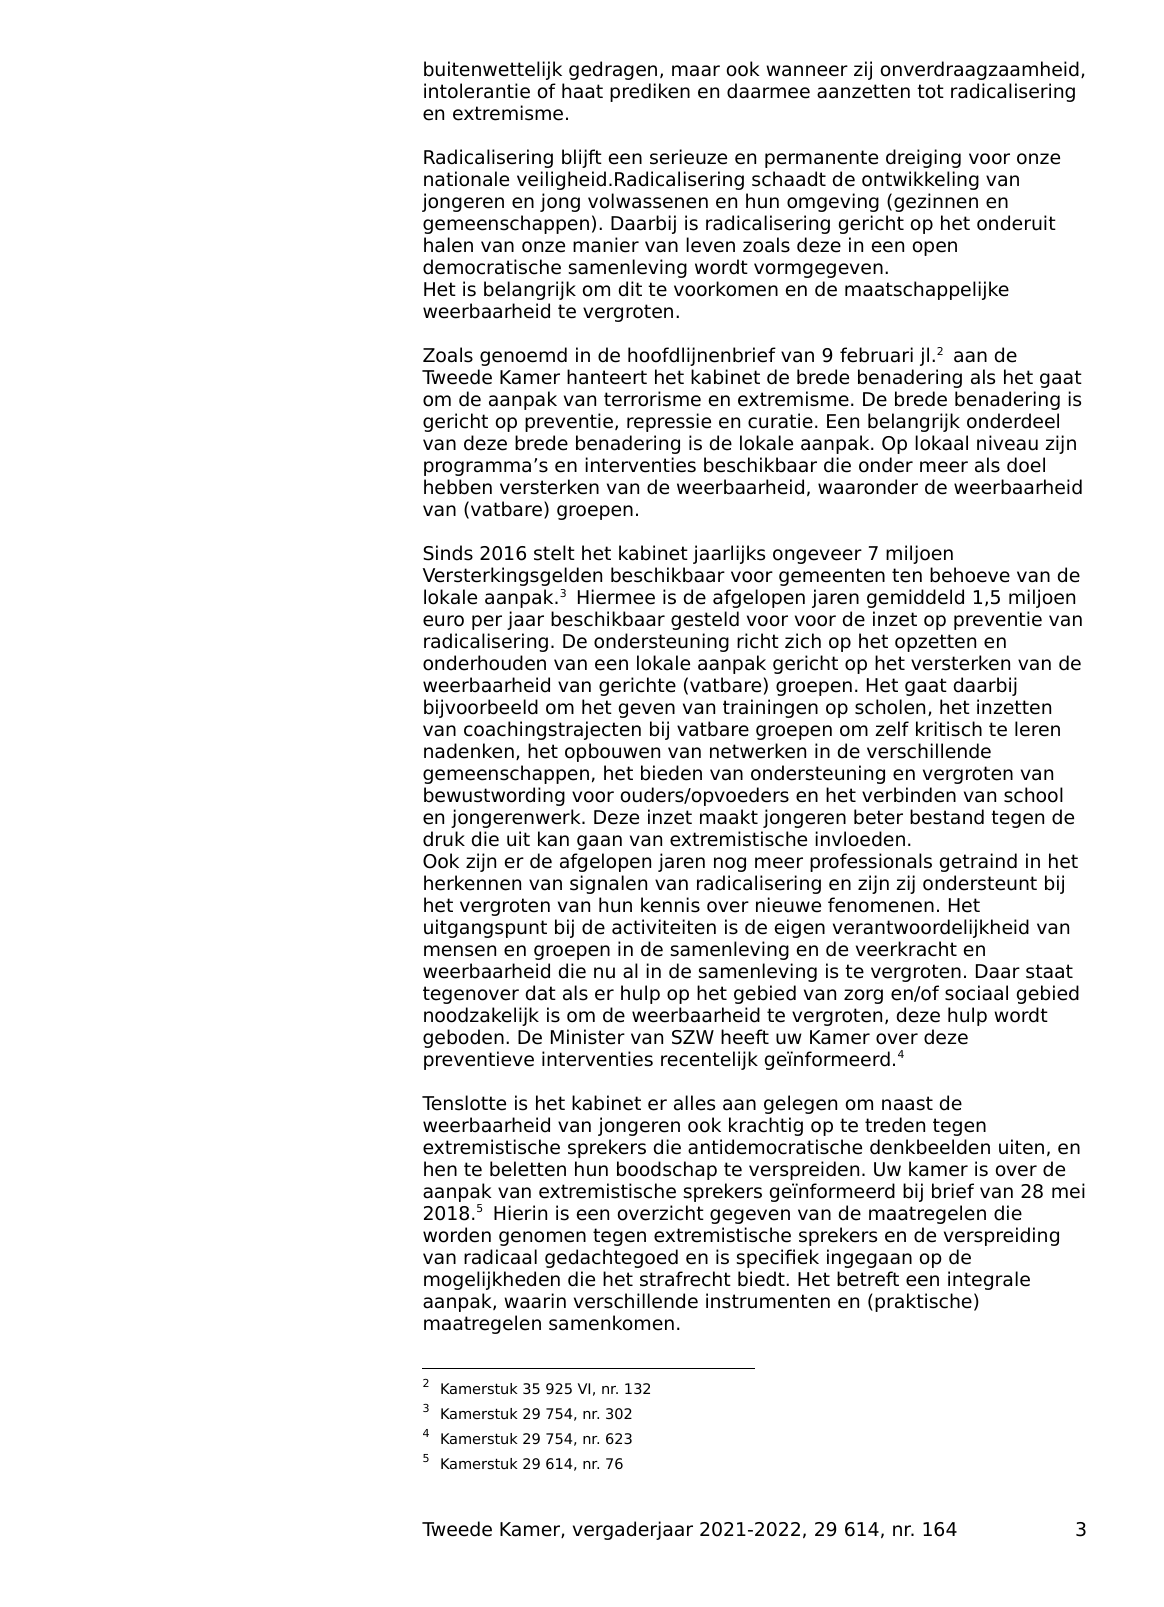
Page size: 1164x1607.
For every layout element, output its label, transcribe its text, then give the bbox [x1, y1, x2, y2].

text Het is belangrijk om dit te voorkomen en de maatschappelijke weerbaarheid te vergroten. [422, 279, 1087, 323]
text buitenwettelijk gedragen, maar ook wanneer zij onverdraagzaamheid, intolerantie of haat prediken en daarmee aanzetten tot radicalisering en extremisme. [422, 59, 1087, 125]
text Kamerstuk 29 614, nr. 76 [422, 1452, 1087, 1474]
text Zoals genoemd in de hoofdlijnenbrief van 9 februari jl. aan de Tweede Kamer hanteert het kabinet de brede benadering als het gaat om de aanpak van terrorisme en extremisme. De brede benadering is gericht op preventie, repressie en curatie. Een belangrijk onderdeel van deze brede benadering is de lokale aanpak. Op lokaal niveau zijn programma’s en interventies beschikbaar die onder meer als doel hebben versterken van de weerbaarheid, waaronder de weerbaarheid van (vatbare) groepen. [422, 345, 1087, 521]
text Ook zijn er de afgelopen jaren nog meer professionals getraind in het herkennen van signalen van radicalisering en zijn zij ondersteunt bij het vergroten van hun kennis over nieuwe fenomenen. Het uitgangspunt bij de activiteiten is de eigen verantwoordelijkheid van mensen en groepen in de samenleving en de veerkracht en weerbaarheid die nu al in de samenleving is te vergroten. Daar staat tegenover dat als er hulp op het gebied van zorg en/of sociaal gebied noodzakelijk is om de weerbaarheid te vergroten, deze hulp wordt geboden. De Minister van SZW heeft uw Kamer over deze preventieve interventies recentelijk geïnformeerd. [422, 851, 1087, 1071]
text Radicalisering blijft een serieuze en permanente dreiging voor onze nationale veiligheid.Radicalisering schaadt de ontwikkeling van jongeren en jong volwassenen en hun omgeving (gezinnen en gemeenschappen). Daarbij is radicalisering gericht op het onderuit halen van onze manier van leven zoals deze in een open democratische samenleving wordt vormgegeven. [422, 147, 1087, 279]
text Kamerstuk 29 754, nr. 302 [422, 1402, 1087, 1424]
text Sinds 2016 stelt het kabinet jaarlijks ongeveer 7 miljoen Versterkingsgelden beschikbaar voor gemeenten ten behoeve van de lokale aanpak. Hiermee is de afgelopen jaren gemiddeld 1,5 miljoen euro per jaar beschikbaar gesteld voor voor de inzet op preventie van radicalisering. De ondersteuning richt zich op het opzetten en onderhouden van een lokale aanpak gericht op het versterken van de weerbaarheid van gerichte (vatbare) groepen. Het gaat daarbij bijvoorbeeld om het geven van trainingen op scholen, het inzetten van coachingstrajecten bij vatbare groepen om zelf kritisch te leren nadenken, het opbouwen van netwerken in de verschillende gemeenschappen, het bieden van ondersteuning en vergroten van bewustwording voor ouders/opvoeders en het verbinden van school en jongerenwerk. Deze inzet maakt jongeren beter bestand tegen de druk die uit kan gaan van extremistische invloeden. [422, 543, 1087, 851]
text Tenslotte is het kabinet er alles aan gelegen om naast de weerbaarheid van jongeren ook krachtig op te treden tegen extremistische sprekers die antidemocratische denkbeelden uiten, en hen te beletten hun boodschap te verspreiden. Uw kamer is over de aanpak van extremistische sprekers geïnformeerd bij brief van 28 mei 2018. Hierin is een overzicht gegeven van de maatregelen die worden genomen tegen extremistische sprekers en de verspreiding van radicaal gedachtegoed en is specifiek ingegaan op de mogelijkheden die het strafrecht biedt. Het betreft een integrale aanpak, waarin verschillende instrumenten en (praktische) maatregelen samenkomen. [422, 1093, 1087, 1335]
text Kamerstuk 35 925 VI, nr. 132 [422, 1377, 1087, 1399]
text Kamerstuk 29 754, nr. 623 [422, 1427, 1087, 1449]
